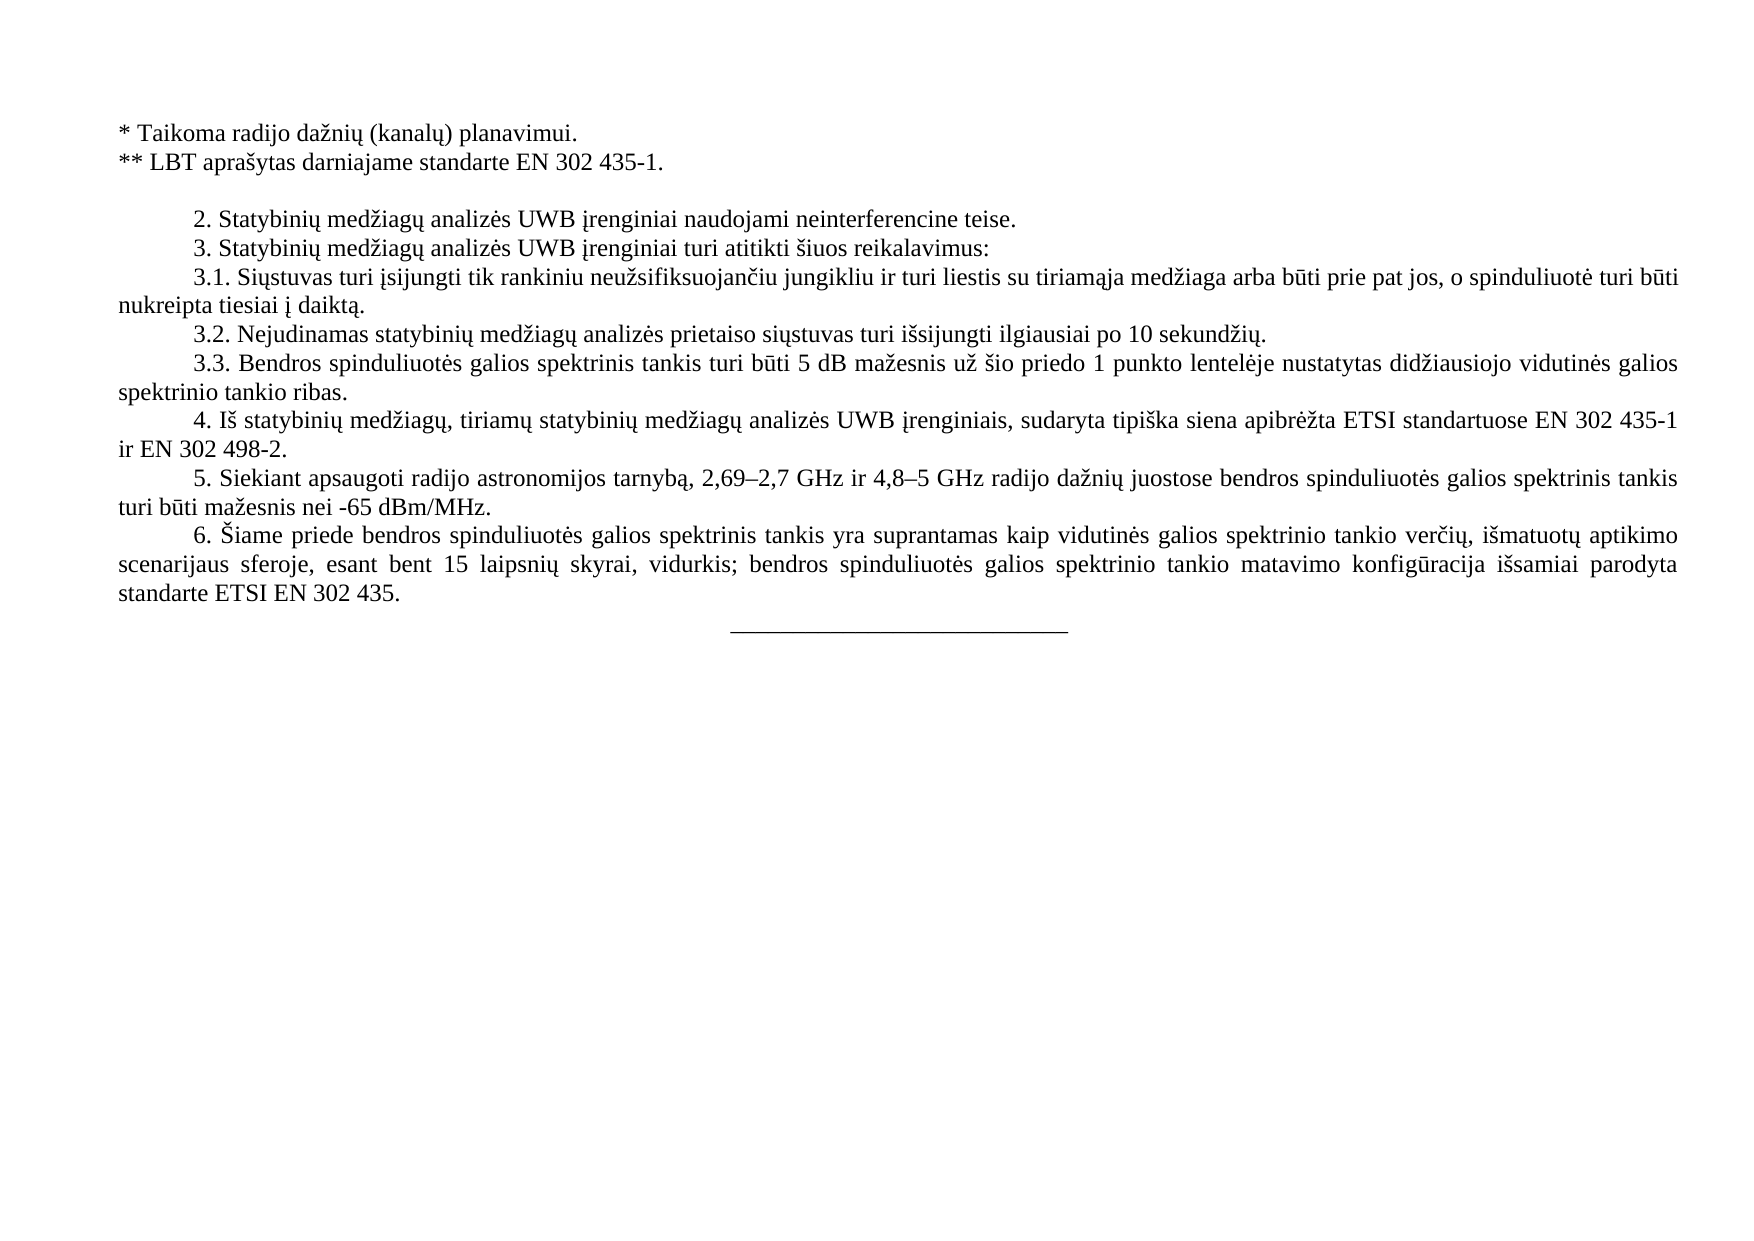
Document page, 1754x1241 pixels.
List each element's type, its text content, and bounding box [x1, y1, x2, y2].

text 3.2. Nejudinamas statybinių medžiagų analizės prietaiso siųstuvas turi išsijungti ilgiausiai po 10 sekundžių. [118, 319, 1680, 348]
text 2. Statybinių medžiagų analizės UWB įrenginiai naudojami neinterferencine teise. [118, 204, 1680, 233]
text 4. Iš statybinių medžiagų, tiriamų statybinių medžiagų analizės UWB įrenginiais, sudaryta tipiška siena apibrėžta ETSI standartuose EN 302 435-1 ir EN 302 498-2. [118, 406, 1680, 463]
text 3. Statybinių medžiagų analizės UWB įrenginiai turi atitikti šiuos reikalavimus: [118, 233, 1680, 262]
text 3.3. Bendros spinduliuotės galios spektrinis tankis turi būti 5 dB mažesnis už šio priedo 1 punkto lentelėje nustatytas didžiausiojo vidutinės galios spektrinio tankio ribas. [118, 348, 1680, 406]
text 5. Siekiant apsaugoti radijo astronomijos tarnybą, 2,69–2,7 GHz ir 4,8–5 GHz radijo dažnių juostose bendros spinduliuotės galios spektrinis tankis turi būti mažesnis nei -65 dBm/MHz. [118, 463, 1680, 521]
text ** LBT aprašytas darniajame standarte EN 302 435-1. [118, 147, 1680, 176]
text 6. Šiame priede bendros spinduliuotės galios spektrinis tankis yra suprantamas kaip vidutinės galios spektrinio tankio verčių, išmatuotų aptikimo scenarijaus sferoje, esant bent 15 laipsnių skyrai, vidurkis; bendros spinduliuotės galios spektrinio tankio matavimo konfigūracija išsamiai parodyta standarte ETSI EN 302 435. [118, 521, 1680, 607]
text 3.1. Siųstuvas turi įsijungti tik rankiniu neužsifiksuojančiu jungikliu ir turi liestis su tiriamąja medžiaga arba būti prie pat jos, o spinduliuotė turi būti nukreipta tiesiai į daiktą. [118, 262, 1680, 319]
text ___________________________ [118, 607, 1680, 636]
text * Taikoma radijo dažnių (kanalų) planavimui. [118, 118, 1680, 147]
